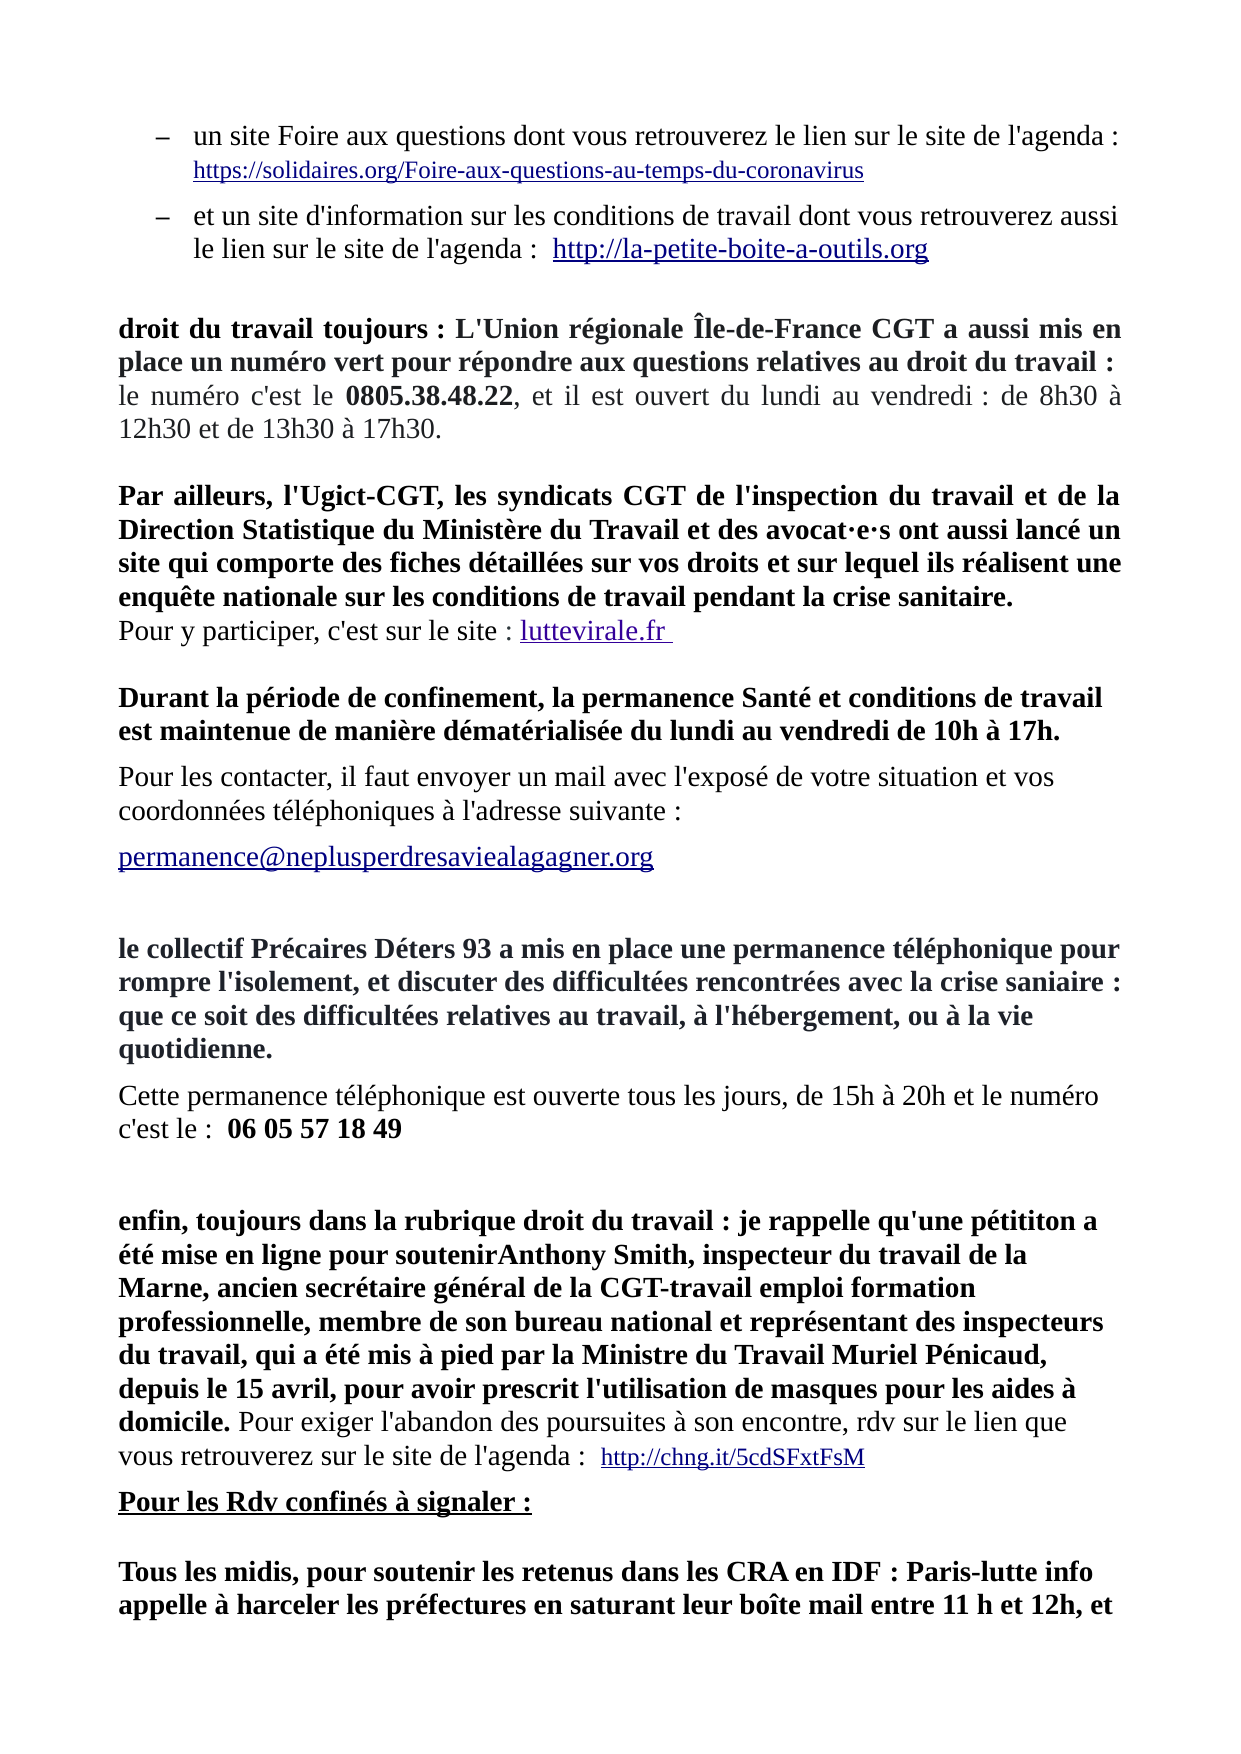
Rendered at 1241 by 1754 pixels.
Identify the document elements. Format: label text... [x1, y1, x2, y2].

text droit du travail toujours : L'Union régionale Île-de-France CGT a aussi mis en place un numéro vert pour répondre aux questions relatives au droit du travail : [118, 311, 1122, 378]
text Pour y participer, c'est sur le site : luttevirale.fr [118, 613, 1122, 646]
text le collectif Précaires Déters 93 a mis en place une permanence téléphonique pour rompre l'isolement, et discuter des difficultées rencontrées avec la crise saniaire : que ce soit des difficultées relatives au travail, à l'hébergement, ou à la vie quotidienne. [118, 931, 1122, 1065]
text Durant la période de confinement, la permanence Santé et conditions de travail est maintenue de manière dématérialisée du lundi au vendredi de 10h à 17h. [118, 680, 1122, 747]
text Pour les contacter, il faut envoyer un mail avec l'exposé de votre situation et vos coordonnées téléphoniques à l'adresse suivante : [118, 759, 1122, 826]
text enfin, toujours dans la rubrique droit du travail : je rappelle qu'une pétititon a été mise en ligne pour soutenirAnthony Smith, inspecteur du travail de la Marne, ancien secrétaire général de la CGT-travail emploi formation professionnelle, membre de son bureau national et représentant des inspecteurs du travail, qui a été mis à pied par la Ministre du Travail Muriel Pénicaud, depuis le 15 avril, pour avoir prescrit l'utilisation de masques pour les aides à domicile. Pour exiger l'abandon des poursuites à son encontre, rdv sur le lien que vous retrouverez sur le site de l'agenda : http://chng.it/5cdSFxtFsM [118, 1203, 1122, 1472]
list et un site d'information sur les conditions de travail dont vous retrouverez aussi le lien sur le site de l'agenda : http://la-petite-boite-a-outils.org [156, 198, 1122, 265]
text Par ailleurs, l'Ugict-CGT, les syndicats CGT de l'inspection du travail et de la Direction Statistique du Ministère du Travail et des avocat·e·s ont aussi lancé un site qui comporte des fiches détaillées sur vos droits et sur lequel ils réalisent une enquête nationale sur les conditions de travail pendant la crise sanitaire. [118, 478, 1122, 613]
text Tous les midis, pour soutenir les retenus dans les CRA en IDF : Paris-lutte info appelle à harceler les préfectures en saturant leur boîte mail entre 11 h et 12h, et [118, 1554, 1122, 1621]
text Cette permanence téléphonique est ouverte tous les jours, de 15h à 20h et le numéro c'est le : 06 05 57 18 49 [118, 1078, 1122, 1145]
text Pour les Rdv confinés à signaler : [118, 1484, 1122, 1518]
text permanence@neplusperdresaviealagagner.org [118, 839, 1122, 872]
list un site Foire aux questions dont vous retrouverez le lien sur le site de l'agenda : https://solidaires.org/Foire-aux-questions-au-temps-du-coronavirus [156, 118, 1122, 185]
text le numéro c'est le 0805.38.48.22, et il est ouvert du lundi au vendredi : de 8h30 à 12h30 et de 13h30 à 17h30. [118, 378, 1122, 445]
